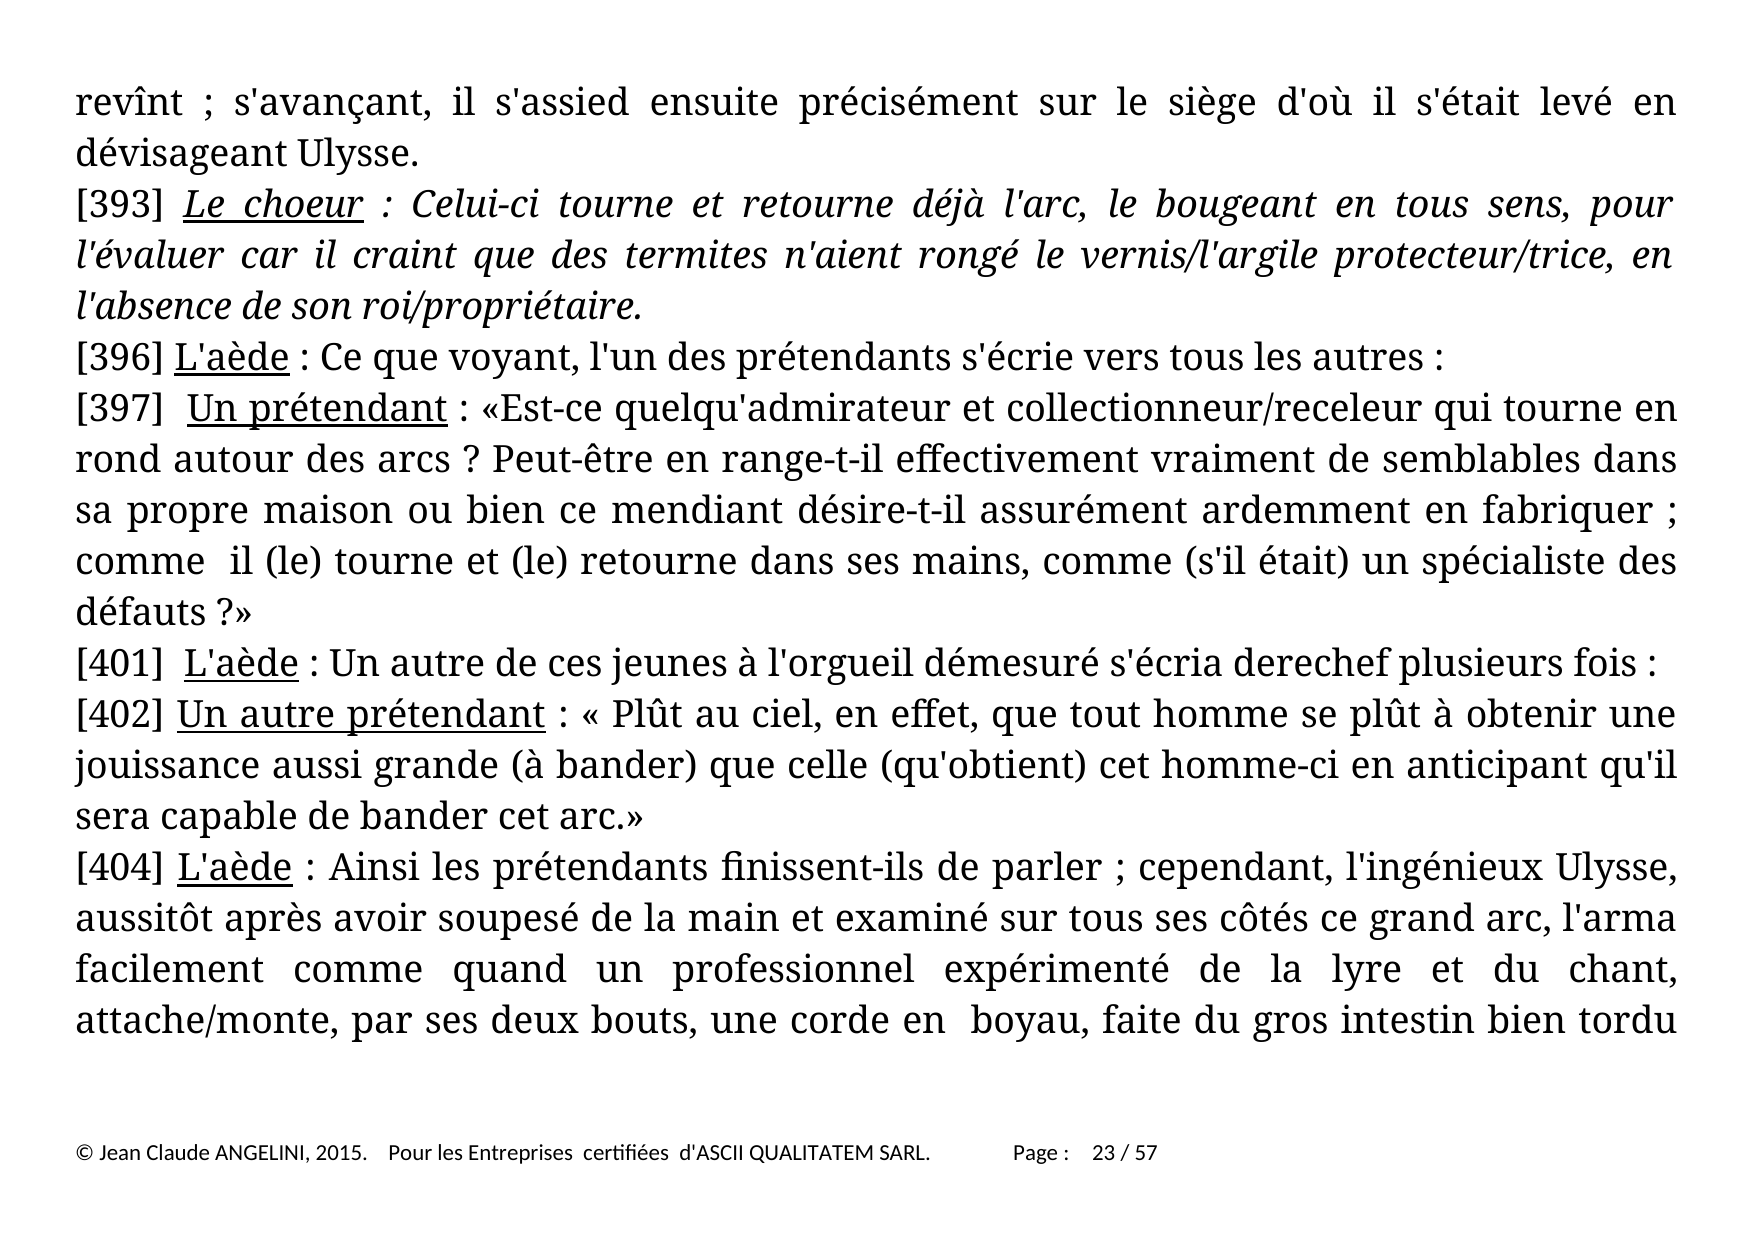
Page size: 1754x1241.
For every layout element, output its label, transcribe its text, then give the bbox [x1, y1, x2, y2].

text [397] Un prétendant : «Est-ce quelqu'admirateur et collectionneur/receleur qui tourne en rond autour des arcs ? Peut-être en range-t-il effectivement vraiment de semblables dans sa propre maison ou bien ce mendiant désire-t-il assurément ardemment en fabriquer ; comme il (le) tourne et (le) retourne dans ses mains, comme (s'il était) un spécialiste des défauts ?» [75, 381, 1679, 636]
text [404] L'aède : Ainsi les prétendants finissent-ils de parler ; cependant, l'ingénieux Ulysse, aussitôt après avoir soupesé de la main et examiné sur tous ses côtés ce grand arc, l'arma facilement comme quand un professionnel expérimenté de la lyre et du chant, attache/monte, par ses deux bouts, une corde en boyau, faite du gros intestin bien tordu [75, 841, 1679, 1045]
text revînt ; s'avançant, il s'assied ensuite précisément sur le siège d'où il s'était levé en dévisageant Ulysse. [75, 75, 1679, 177]
text [396] L'aède : Ce que voyant, l'un des prétendants s'écrie vers tous les autres : [75, 330, 1679, 381]
text [401] L'aède : Un autre de ces jeunes à l'orgueil démesuré s'écria derechef plusieurs fois : [75, 636, 1679, 687]
text [402] Un autre prétendant : « Plût au ciel, en effet, que tout homme se plût à obtenir une jouissance aussi grande (à bander) que celle (qu'obtient) cet homme-ci en anticipant qu'il sera capable de bander cet arc.» [75, 687, 1679, 841]
text [393] Le choeur : Celui-ci tourne et retourne déjà l'arc, le bougeant en tous sens, pour l'évaluer car il craint que des termites n'aient rongé le vernis/l'argile protecteur/trice, en l'absence de son roi/propriétaire. [75, 177, 1679, 330]
